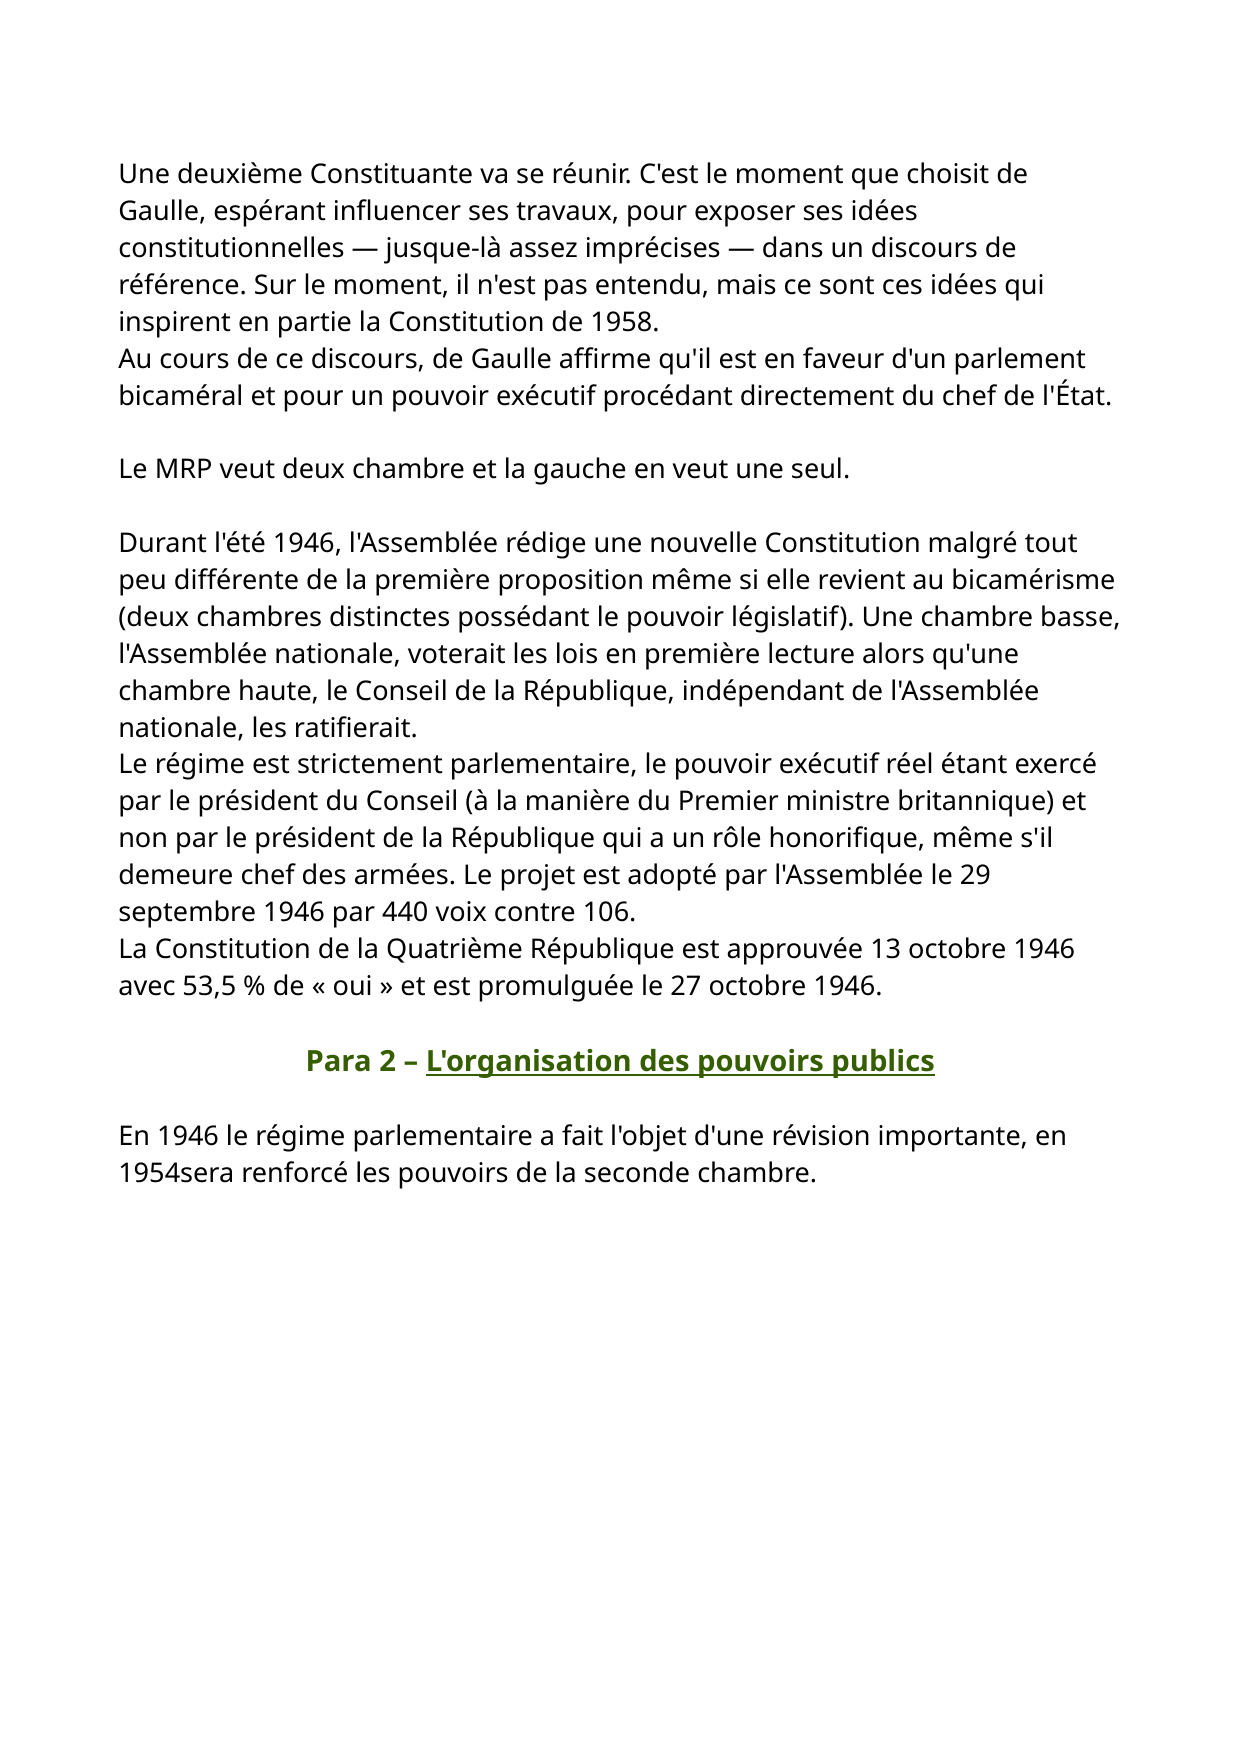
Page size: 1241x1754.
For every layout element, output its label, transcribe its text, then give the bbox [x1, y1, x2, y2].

text Une deuxième Constituante va se réunir. C'est le moment que choisit de Gaulle, espérant influencer ses travaux, pour exposer ses idées constitutionnelles — jusque-là assez imprécises — dans un discours de référence. Sur le moment, il n'est pas entendu, mais ce sont ces idées qui inspirent en partie la Constitution de 1958. [118, 155, 1122, 339]
text Au cours de ce discours, de Gaulle affirme qu'il est en faveur d'un parlement bicaméral et pour un pouvoir exécutif procédant directement du chef de l'État. [118, 339, 1122, 413]
text Durant l'été 1946, l'Assemblée rédige une nouvelle Constitution malgré tout peu différente de la première proposition même si elle revient au bicamérisme (deux chambres distinctes possédant le pouvoir législatif). Une chambre basse, l'Assemblée nationale, voterait les lois en première lecture alors qu'une chambre haute, le Conseil de la République, indépendant de l'Assemblée nationale, les ratifierait. [118, 524, 1122, 745]
text Para 2 – L'organisation des pouvoirs publics [118, 1040, 1122, 1080]
text Le régime est strictement parlementaire, le pouvoir exécutif réel étant exercé par le président du Conseil (à la manière du Premier ministre britannique) et non par le président de la République qui a un rôle honorifique, même s'il demeure chef des armées. Le projet est adopté par l'Assemblée le 29 septembre 1946 par 440 voix contre 106. [118, 745, 1122, 929]
text Le MRP veut deux chambre et la gauche en veut une seul. [118, 450, 1122, 487]
text La Constitution de la Quatrième République est approuvée 13 octobre 1946 avec 53,5 % de « oui » et est promulguée le 27 octobre 1946. [118, 929, 1122, 1003]
text En 1946 le régime parlementaire a fait l'objet d'une révision importante, en 1954sera renforcé les pouvoirs de la seconde chambre. [118, 1117, 1122, 1190]
